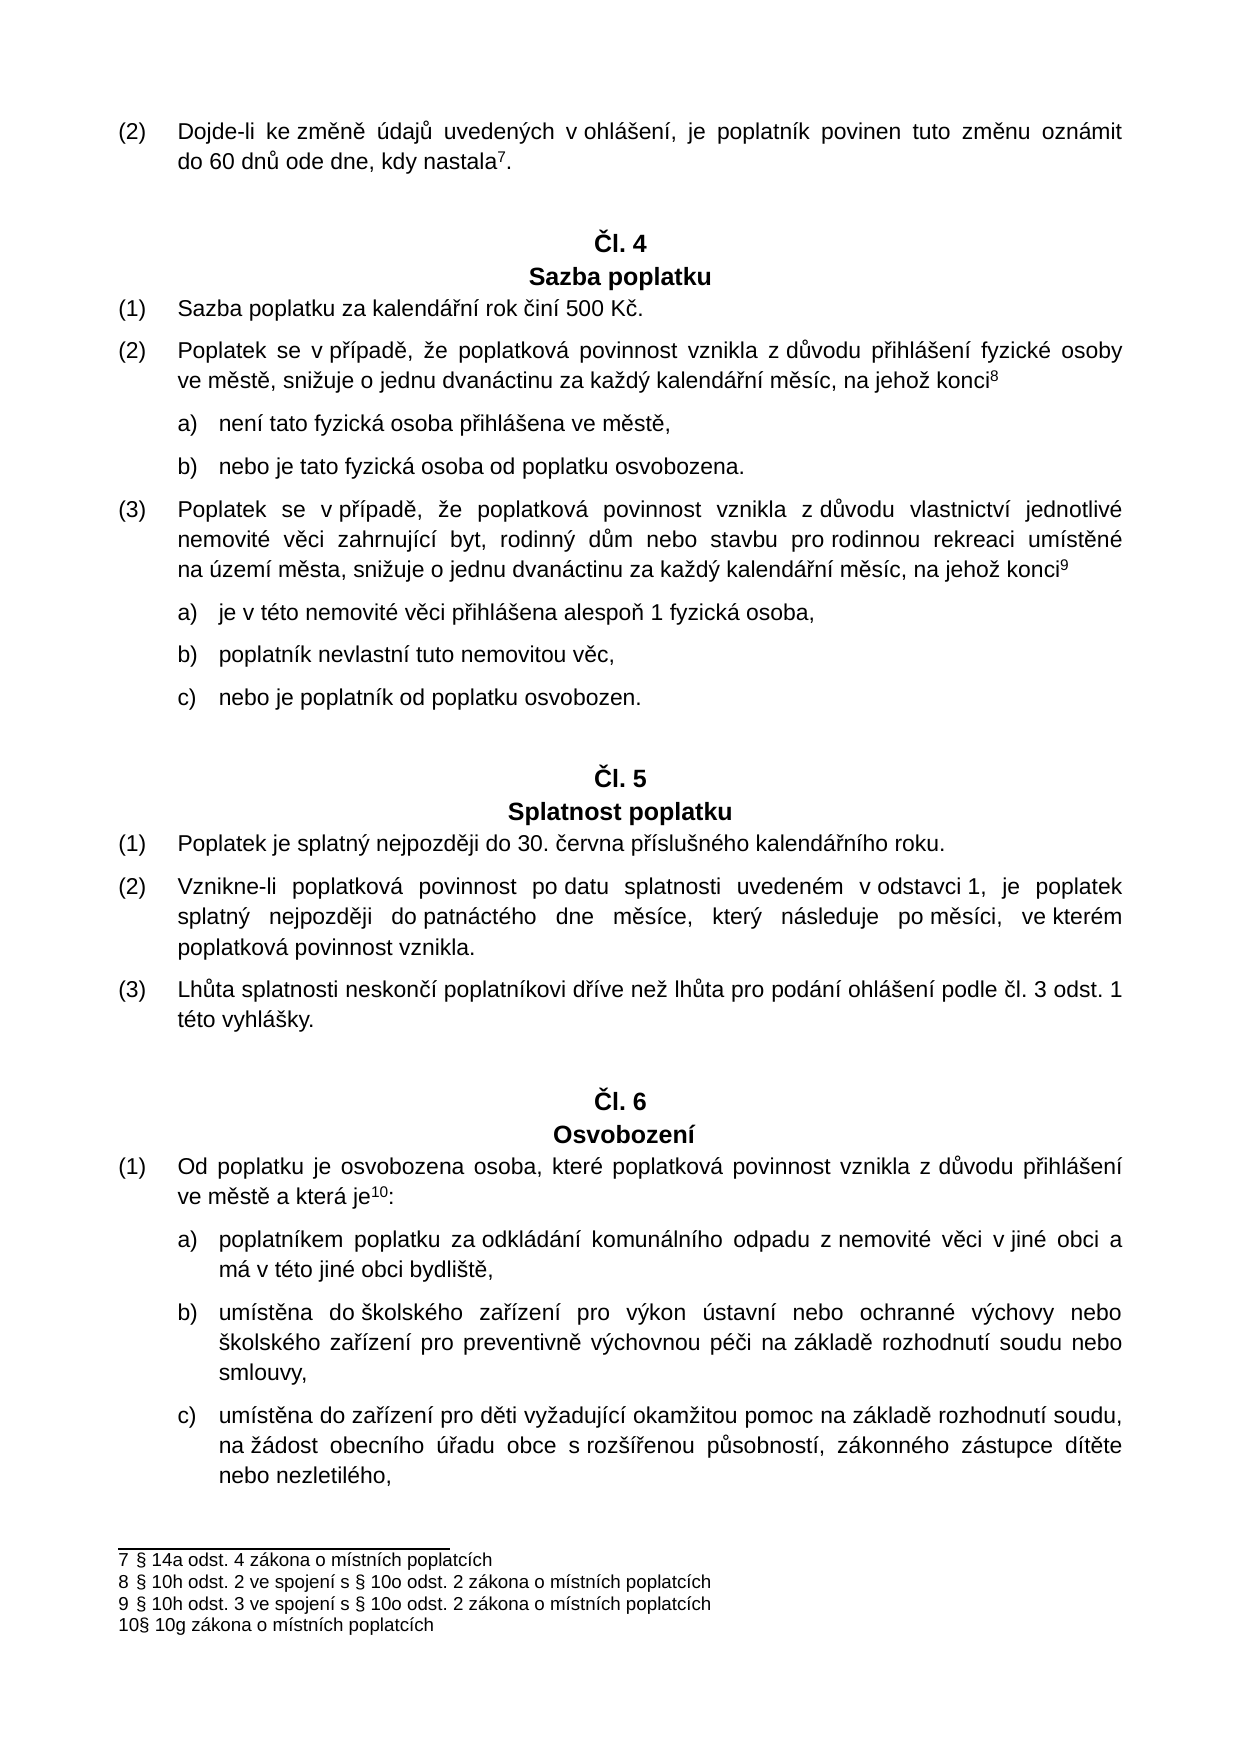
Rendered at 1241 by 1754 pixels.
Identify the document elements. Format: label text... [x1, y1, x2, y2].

list Sazba poplatku za kalendářní rok činí 500 Kč. [118, 294, 1122, 321]
list § 10g zákona o místních poplatcích [118, 1614, 1122, 1635]
list nebo je tato fyzická osoba od poplatku osvobozena. [177, 453, 1122, 479]
subtitle Čl. 5 Splatnost poplatku [118, 764, 1122, 826]
list § 14a odst. 4 zákona o místních poplatcích [118, 1549, 1122, 1571]
list není tato fyzická osoba přihlášena ve městě, [177, 410, 1122, 437]
list Dojde-li ke změně údajů uvedených v ohlášení, je poplatník povinen tuto změnu oznámit do 60 dnů ode dne, kdy nastala. [118, 118, 1122, 175]
list Poplatek se v případě, že poplatková povinnost vznikla z důvodu přihlášení fyzické osoby ve městě, snižuje o jednu dvanáctinu za každý kalendářní měsíc, na jehož konci [118, 337, 1122, 394]
list nebo je poplatník od poplatku osvobozen. [177, 684, 1122, 711]
list Poplatek se v případě, že poplatková povinnost vznikla z důvodu vlastnictví jednotlivé nemovité věci zahrnující byt, rodinný dům nebo stavbu pro rodinnou rekreaci umístěné na území města, snižuje o jednu dvanáctinu za každý kalendářní měsíc, na jehož konci [118, 496, 1122, 582]
list poplatníkem poplatku za odkládání komunálního odpadu z nemovité věci v jiné obci a má v této jiné obci bydliště, [177, 1226, 1122, 1282]
list Vznikne-li poplatková povinnost po datu splatnosti uvedeném v odstavci 1, je poplatek splatný nejpozději do patnáctého dne měsíce, který následuje po měsíci, ve kterém poplatková povinnost vznikla. [118, 873, 1122, 960]
list § 10h odst. 2 ve spojení s § 10o odst. 2 zákona o místních poplatcích [118, 1571, 1122, 1592]
subtitle Čl. 6 Osvobození [118, 1087, 1122, 1148]
list umístěna do školského zařízení pro výkon ústavní nebo ochranné výchovy nebo školského zařízení pro preventivně výchovnou péči na základě rozhodnutí soudu nebo smlouvy, [177, 1298, 1122, 1385]
list Od poplatku je osvobozena osoba, které poplatková povinnost vznikla z důvodu přihlášení ve městě a která je: [118, 1153, 1122, 1209]
subtitle Čl. 4 Sazba poplatku [118, 228, 1122, 290]
list § 10h odst. 3 ve spojení s § 10o odst. 2 zákona o místních poplatcích [118, 1592, 1122, 1614]
list umístěna do zařízení pro děti vyžadující okamžitou pomoc na základě rozhodnutí soudu, na žádost obecního úřadu obce s rozšířenou působností, zákonného zástupce dítěte nebo nezletilého, [177, 1402, 1122, 1488]
list je v této nemovité věci přihlášena alespoň 1 fyzická osoba, [177, 599, 1122, 625]
list poplatník nevlastní tuto nemovitou věc, [177, 641, 1122, 668]
list Lhůta splatnosti neskončí poplatníkovi dříve než lhůta pro podání ohlášení podle čl. 3 odst. 1 této vyhlášky. [118, 976, 1122, 1033]
list Poplatek je splatný nejpozději do 30. června příslušného kalendářního roku. [118, 830, 1122, 857]
